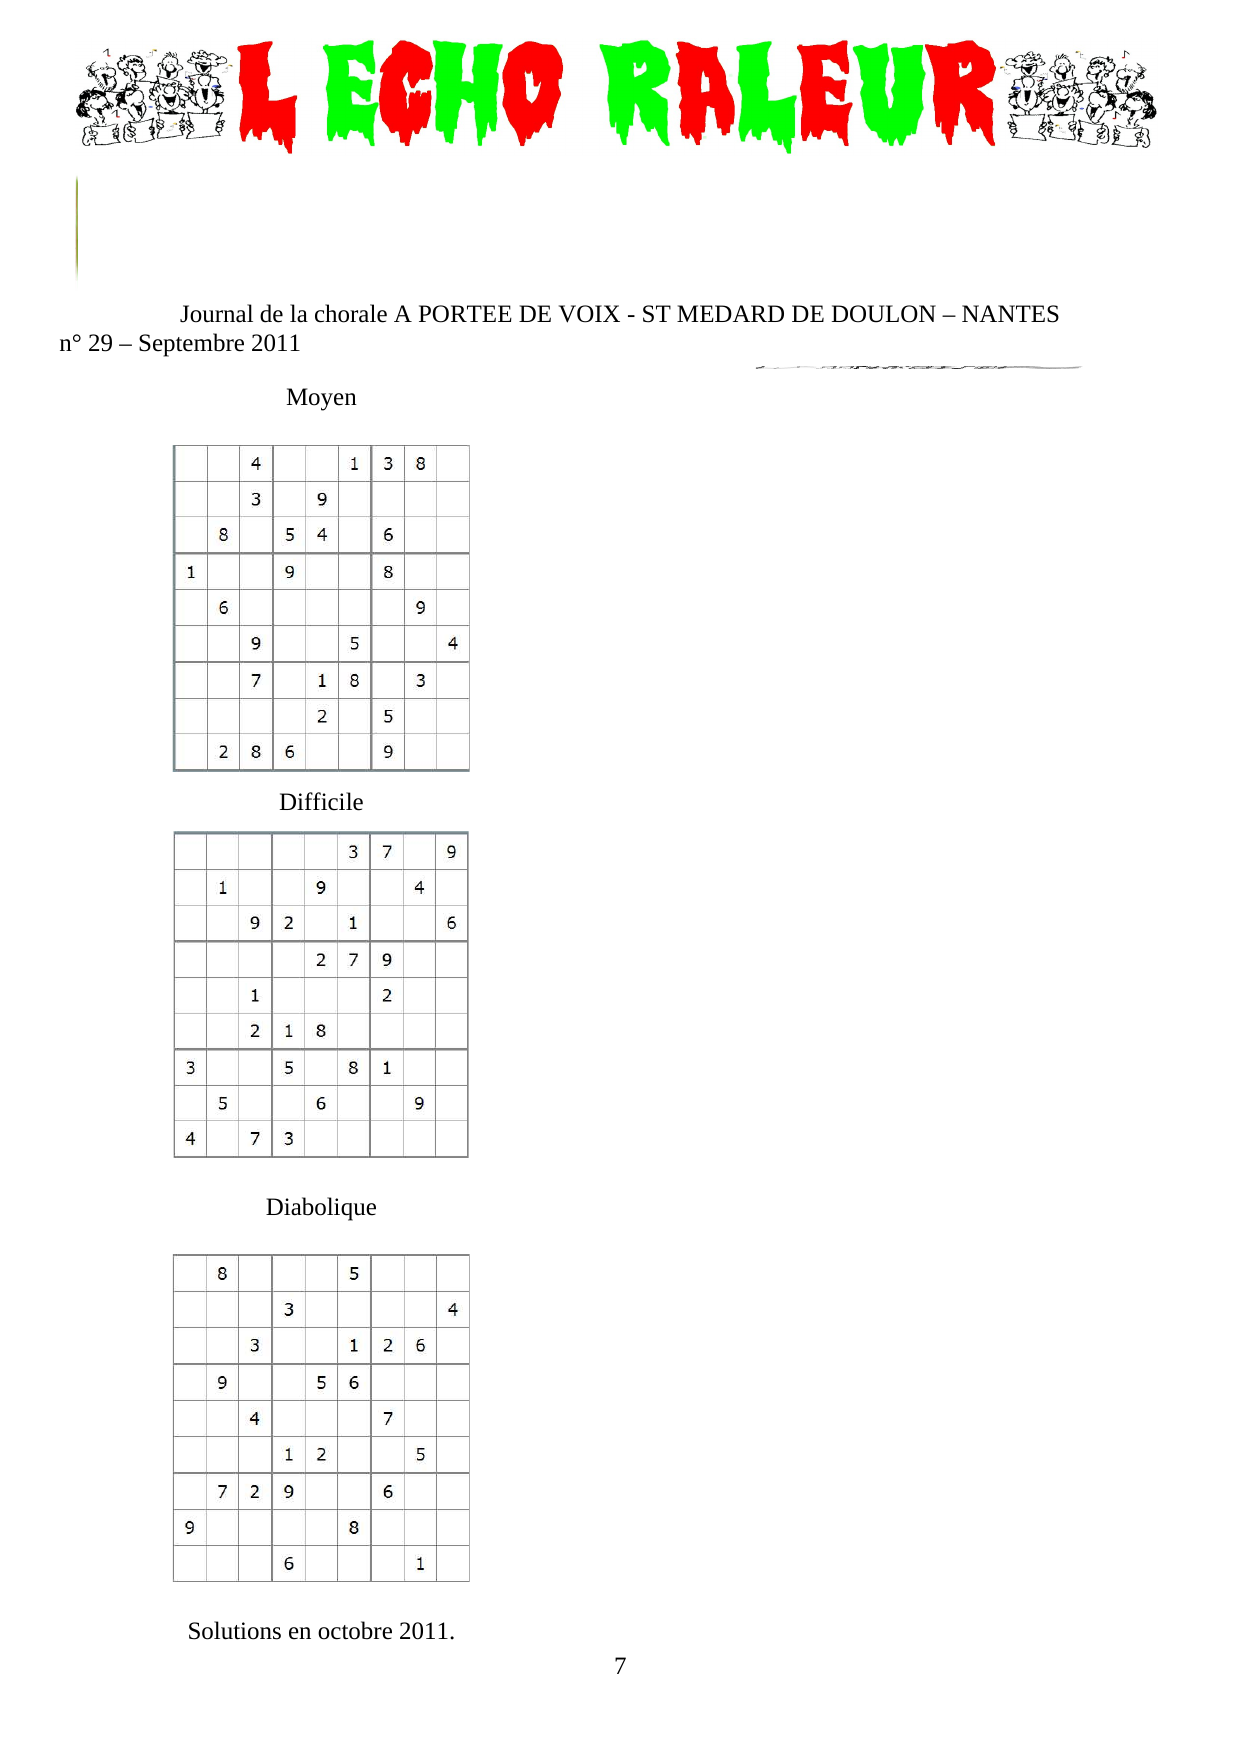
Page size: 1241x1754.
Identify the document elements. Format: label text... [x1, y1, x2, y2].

text Diabolique [59, 1192, 583, 1221]
text Solutions en octobre 2011. [59, 1616, 583, 1644]
text Moyen [59, 382, 583, 411]
picture [172, 1254, 470, 1582]
picture [173, 831, 469, 1158]
picture [172, 445, 470, 772]
text Difficile [59, 787, 583, 816]
picture [75, 38, 1158, 156]
